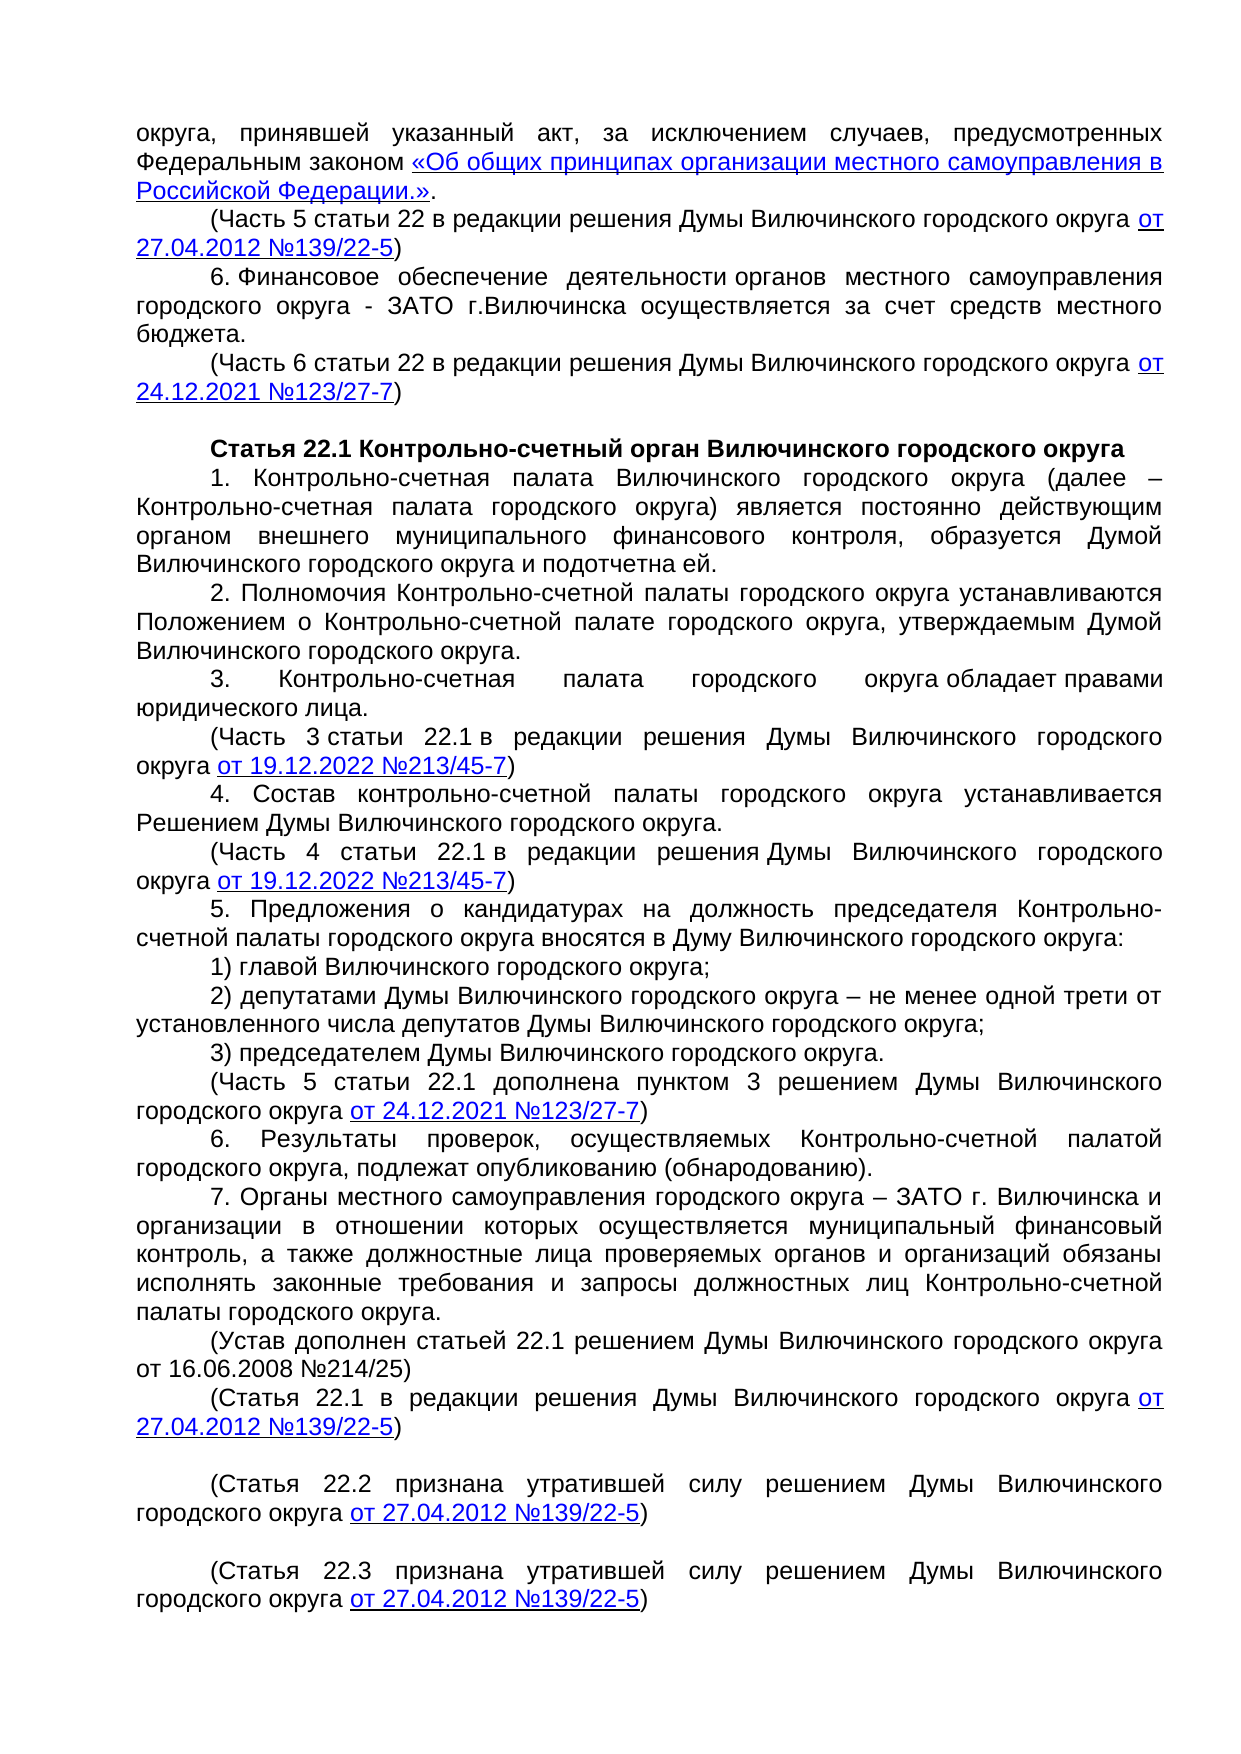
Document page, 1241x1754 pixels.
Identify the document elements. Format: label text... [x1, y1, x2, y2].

text 2. Полномочия Контрольно-счетной палаты городского округа устанавливаются Положением о Контрольно-счетной палате городского округа, утверждаемым Думой Вилючинского городского округа. [136, 578, 1163, 664]
text (Часть 5 статьи 22.1 дополнена пунктом 3 решением Думы Вилючинского городского округа от 24.12.2021 №123/27-7) [136, 1067, 1163, 1124]
text 7. Органы местного самоуправления городского округа – ЗАТО г. Вилючинска и организации в отношении которых осуществляется муниципальный финансовый контроль, а также должностные лица проверяемых органов и организаций обязаны исполнять законные требования и запросы должностных лиц Контрольно-счетной палаты городского округа. [136, 1182, 1163, 1326]
text 1) главой Вилючинского городского округа; [136, 952, 1163, 981]
text 3. Контрольно-счетная палата городского округа обладает правами юридического лица. [136, 664, 1163, 722]
text 6. Результаты проверок, осуществляемых Контрольно-счетной палатой городского округа, подлежат опубликованию (обнародованию). [136, 1124, 1163, 1182]
text (Часть 3 статьи 22.1 в редакции решения Думы Вилючинского городского округа от 19.12.2022 №213/45-7) [136, 722, 1163, 779]
text 2) депутатами Думы Вилючинского городского округа – не менее одной трети от установленного числа депутатов Думы Вилючинского городского округа; [136, 981, 1163, 1038]
text Статья 22.1 Контрольно-счетный орган Вилючинского городского округа [136, 434, 1163, 463]
text (Статья 22.2 признана утратившей силу решением Думы Вилючинского городского округа от 27.04.2012 №139/22-5) [136, 1469, 1163, 1527]
text (Часть 5 статьи 22 в редакции решения Думы Вилючинского городского округа от 27.04.2012 №139/22-5) [136, 204, 1163, 262]
text (Статья 22.3 признана утратившей силу решением Думы Вилючинского городского округа от 27.04.2012 №139/22-5) [136, 1556, 1163, 1613]
text 4. Состав контрольно-счетной палаты городского округа устанавливается Решением Думы Вилючинского городского округа. [136, 779, 1163, 837]
text округа, принявшей указанный акт, за исключением случаев, предусмотренных Федеральным законом «Об общих принципах организации местного самоуправления в Российской Федерации.». [136, 118, 1163, 204]
text (Устав дополнен статьей 22.1 решением Думы Вилючинского городского округа от 16.06.2008 №214/25) [136, 1326, 1163, 1383]
text (Часть 6 статьи 22 в редакции решения Думы Вилючинского городского округа от 24.12.2021 №123/27-7) [136, 348, 1163, 406]
text 6. Финансовое обеспечение деятельности органов местного самоуправления городского округа - ЗАТО г.Вилючинска осуществляется за счет средств местного бюджета. [136, 262, 1163, 348]
text (Часть 4 статьи 22.1 в редакции решения Думы Вилючинского городского округа от 19.12.2022 №213/45-7) [136, 837, 1163, 894]
text (Статья 22.1 в редакции решения Думы Вилючинского городского округа от 27.04.2012 №139/22-5) [136, 1383, 1163, 1441]
text 1. Контрольно-счетная палата Вилючинского городского округа (далее – Контрольно-счетная палата городского округа) является постоянно действующим органом внешнего муниципального финансового контроля, образуется Думой Вилючинского городского округа и подотчетна ей. [136, 463, 1163, 578]
text 5. Предложения о кандидатурах на должность председателя Контрольно-счетной палаты городского округа вносятся в Думу Вилючинского городского округа: [136, 894, 1163, 952]
text 3) председателем Думы Вилючинского городского округа. [136, 1038, 1163, 1067]
